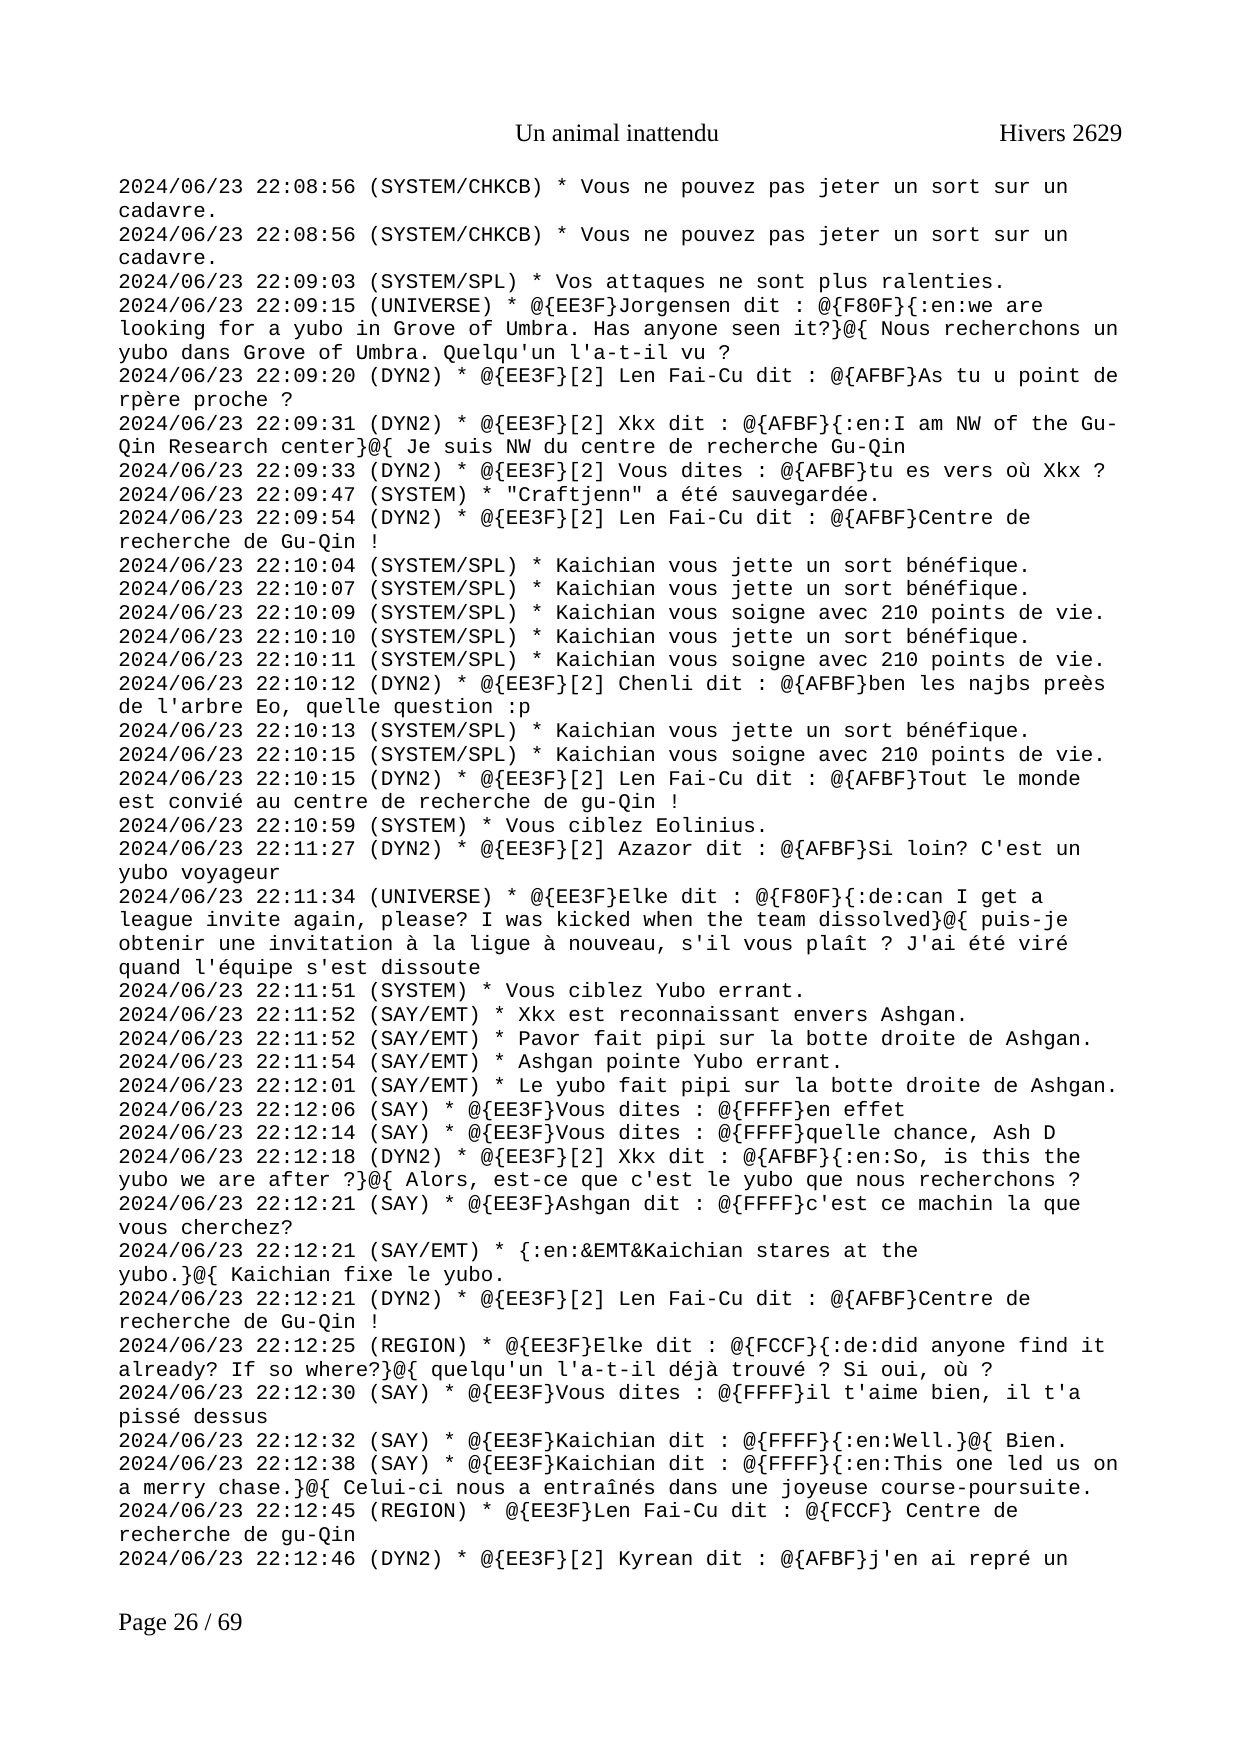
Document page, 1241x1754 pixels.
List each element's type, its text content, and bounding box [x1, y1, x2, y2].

text 2024/06/23 22:12:01 (SAY/EMT) * Le yubo fait pipi sur la botte droite de Ashgan. [118, 1075, 1122, 1098]
text 2024/06/23 22:09:03 (SYSTEM/SPL) * Vos attaques ne sont plus ralenties. [118, 271, 1122, 294]
text 2024/06/23 22:12:21 (SAY) * @{EE3F}Ashgan dit : @{FFFF}c'est ce machin la que vous cherchez? [118, 1193, 1122, 1240]
text 2024/06/23 22:12:21 (DYN2) * @{EE3F}[2] Len Fai-Cu dit : @{AFBF}Centre de recherche de Gu-Qin ! [118, 1288, 1122, 1335]
text 2024/06/23 22:11:34 (UNIVERSE) * @{EE3F}Elke dit : @{F80F}{:de:can I get a league invite again, please? I was kicked when the team dissolved}@{ puis-je obtenir une invitation à la ligue à nouveau, s'il vous plaît ? J'ai été viré quand l'équipe s'est dissoute [118, 886, 1122, 980]
text 2024/06/23 22:09:15 (UNIVERSE) * @{EE3F}Jorgensen dit : @{F80F}{:en:we are looking for a yubo in Grove of Umbra. Has anyone seen it?}@{ Nous recherchons un yubo dans Grove of Umbra. Quelqu'un l'a-t-il vu ? [118, 294, 1122, 366]
text 2024/06/23 22:12:06 (SAY) * @{EE3F}Vous dites : @{FFFF}en effet [118, 1098, 1122, 1122]
text 2024/06/23 22:10:10 (SYSTEM/SPL) * Kaichian vous jette un sort bénéfique. [118, 626, 1122, 649]
text 2024/06/23 22:10:09 (SYSTEM/SPL) * Kaichian vous soigne avec 210 points de vie. [118, 602, 1122, 626]
text 2024/06/23 22:12:25 (REGION) * @{EE3F}Elke dit : @{FCCF}{:de:did anyone find it already? If so where?}@{ quelqu'un l'a-t-il déjà trouvé ? Si oui, où ? [118, 1335, 1122, 1382]
text 2024/06/23 22:12:30 (SAY) * @{EE3F}Vous dites : @{FFFF}il t'aime bien, il t'a pissé dessus [118, 1382, 1122, 1429]
text 2024/06/23 22:10:12 (DYN2) * @{EE3F}[2] Chenli dit : @{AFBF}ben les najbs preès de l'arbre Eo, quelle question :p [118, 673, 1122, 720]
text 2024/06/23 22:09:31 (DYN2) * @{EE3F}[2] Xkx dit : @{AFBF}{:en:I am NW of the Gu-Qin Research center}@{ Je suis NW du centre de recherche Gu-Qin [118, 413, 1122, 460]
text 2024/06/23 22:11:52 (SAY/EMT) * Pavor fait pipi sur la botte droite de Ashgan. [118, 1028, 1122, 1051]
text 2024/06/23 22:12:21 (SAY/EMT) * {:en:&EMT&Kaichian stares at the yubo.}@{ Kaichian fixe le yubo. [118, 1240, 1122, 1288]
text 2024/06/23 22:09:54 (DYN2) * @{EE3F}[2] Len Fai-Cu dit : @{AFBF}Centre de recherche de Gu-Qin ! [118, 507, 1122, 555]
text 2024/06/23 22:12:32 (SAY) * @{EE3F}Kaichian dit : @{FFFF}{:en:Well.}@{ Bien. [118, 1429, 1122, 1453]
text 2024/06/23 22:10:59 (SYSTEM) * Vous ciblez Eolinius. [118, 815, 1122, 838]
text 2024/06/23 22:10:13 (SYSTEM/SPL) * Kaichian vous jette un sort bénéfique. [118, 720, 1122, 744]
text 2024/06/23 22:12:46 (DYN2) * @{EE3F}[2] Kyrean dit : @{AFBF}j'en ai repré un [118, 1548, 1122, 1571]
text 2024/06/23 22:12:18 (DYN2) * @{EE3F}[2] Xkx dit : @{AFBF}{:en:So, is this the yubo we are after ?}@{ Alors, est-ce que c'est le yubo que nous recherchons ? [118, 1146, 1122, 1193]
text 2024/06/23 22:09:33 (DYN2) * @{EE3F}[2] Vous dites : @{AFBF}tu es vers où Xkx ? [118, 460, 1122, 484]
text 2024/06/23 22:09:20 (DYN2) * @{EE3F}[2] Len Fai-Cu dit : @{AFBF}As tu u point de rpère proche ? [118, 366, 1122, 413]
text 2024/06/23 22:11:51 (SYSTEM) * Vous ciblez Yubo errant. [118, 980, 1122, 1004]
text 2024/06/23 22:10:04 (SYSTEM/SPL) * Kaichian vous jette un sort bénéfique. [118, 555, 1122, 578]
text 2024/06/23 22:08:56 (SYSTEM/CHKCB) * Vous ne pouvez pas jeter un sort sur un cadavre. [118, 224, 1122, 271]
text 2024/06/23 22:10:15 (DYN2) * @{EE3F}[2] Len Fai-Cu dit : @{AFBF}Tout le monde est convié au centre de recherche de gu-Qin ! [118, 767, 1122, 815]
text 2024/06/23 22:10:07 (SYSTEM/SPL) * Kaichian vous jette un sort bénéfique. [118, 578, 1122, 602]
text 2024/06/23 22:08:56 (SYSTEM/CHKCB) * Vous ne pouvez pas jeter un sort sur un cadavre. [118, 176, 1122, 224]
text 2024/06/23 22:10:15 (SYSTEM/SPL) * Kaichian vous soigne avec 210 points de vie. [118, 744, 1122, 767]
text 2024/06/23 22:11:27 (DYN2) * @{EE3F}[2] Azazor dit : @{AFBF}Si loin? C'est un yubo voyageur [118, 838, 1122, 886]
text 2024/06/23 22:12:14 (SAY) * @{EE3F}Vous dites : @{FFFF}quelle chance, Ash D [118, 1122, 1122, 1146]
text 2024/06/23 22:11:52 (SAY/EMT) * Xkx est reconnaissant envers Ashgan. [118, 1004, 1122, 1028]
text 2024/06/23 22:09:47 (SYSTEM) * "Craftjenn" a été sauvegardée. [118, 484, 1122, 507]
text 2024/06/23 22:12:38 (SAY) * @{EE3F}Kaichian dit : @{FFFF}{:en:This one led us on a merry chase.}@{ Celui-ci nous a entraînés dans une joyeuse course-poursuite. [118, 1453, 1122, 1501]
text 2024/06/23 22:12:45 (REGION) * @{EE3F}Len Fai-Cu dit : @{FCCF} Centre de recherche de gu-Qin [118, 1501, 1122, 1548]
text 2024/06/23 22:11:54 (SAY/EMT) * Ashgan pointe Yubo errant. [118, 1051, 1122, 1075]
text 2024/06/23 22:10:11 (SYSTEM/SPL) * Kaichian vous soigne avec 210 points de vie. [118, 649, 1122, 673]
